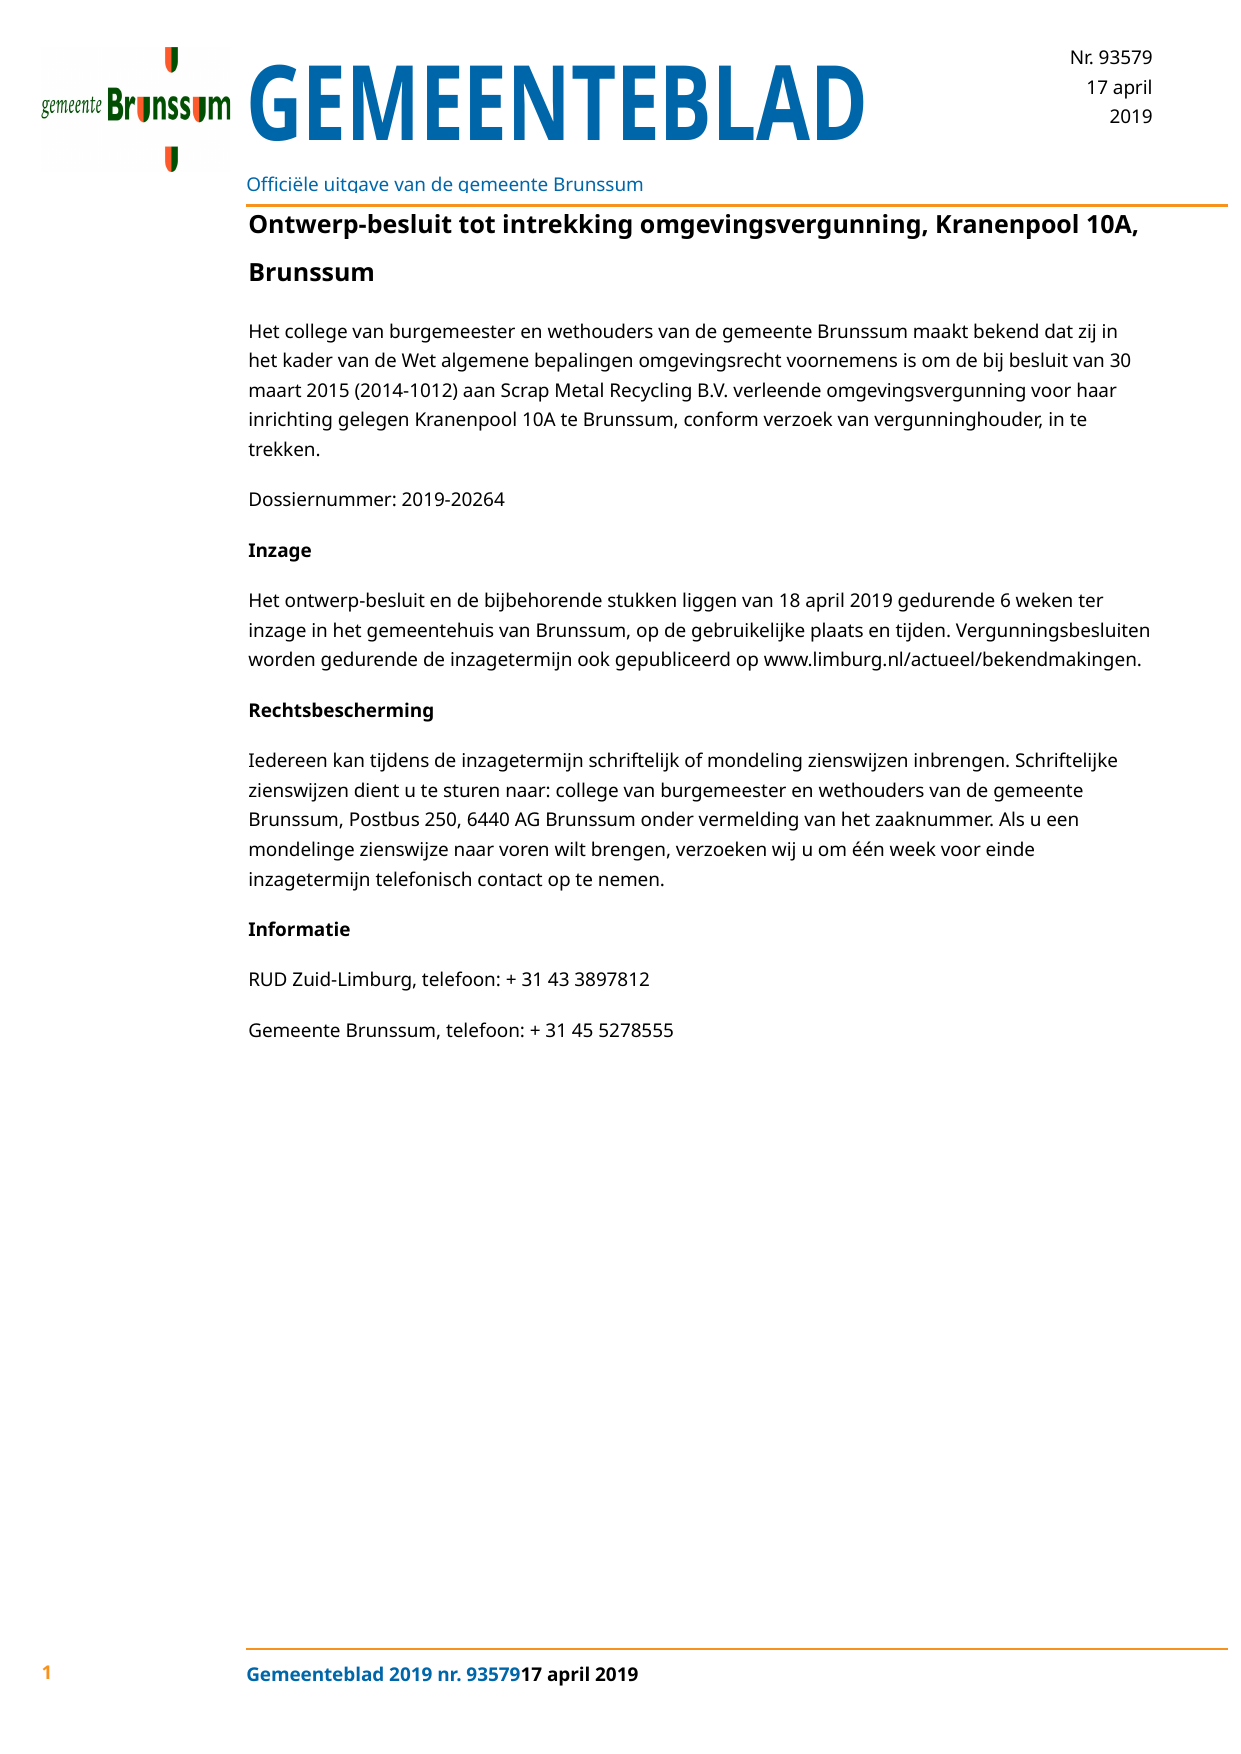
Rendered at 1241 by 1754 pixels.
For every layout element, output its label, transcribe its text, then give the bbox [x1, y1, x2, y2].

text Inzage [248, 537, 1152, 563]
text Gemeente Brunssum, telefoon: + 31 45 5278555 [248, 1017, 1152, 1043]
text RUD Zuid-Limburg, telefoon: + 31 43 3897812 [248, 967, 1152, 992]
picture [41, 47, 231, 172]
text Ontwerp-besluit tot intrekking omgevingsvergunning, Kranenpool 10A, Brunssum [248, 207, 1152, 288]
text Rechtsbescherming [248, 697, 1152, 723]
text Dossiernummer: 2019-20264 [248, 487, 1152, 512]
text Het college van burgemeester en wethouders van de gemeente Brunssum maakt bekend dat zij in het kader van de Wet algemene bepalingen omgevingsrecht voornemens is om de bij besluit van 30 maart 2015 (2014-1012) aan Scrap Metal Recycling B.V. verleende omgevingsvergunning voor haar inrichting gelegen Kranenpool 10A te Brunssum, conform verzoek van vergunninghouder, in te trekken. [248, 318, 1152, 462]
text Het ontwerp-besluit en de bijbehorende stukken liggen van 18 april 2019 gedurende 6 weken ter inzage in het gemeentehuis van Brunssum, op de gebruikelijke plaats en tijden. Vergunningsbesluiten worden gedurende de inzagetermijn ook gepubliceerd op www.limburg.nl/actueel/bekendmakingen. [248, 587, 1152, 672]
text Informatie [248, 916, 1152, 942]
text Iedereen kan tijdens de inzagetermijn schriftelijk of mondeling zienswijzen inbrengen. Schriftelijke zienswijzen dient u te sturen naar: college van burgemeester en wethouders van de gemeente Brunssum, Postbus 250, 6440 AG Brunssum onder vermelding van het zaaknummer. Als u een mondelinge zienswijze naar voren wilt brengen, verzoeken wij u om één week voor einde inzagetermijn telefonisch contact op te nemen. [248, 747, 1152, 892]
